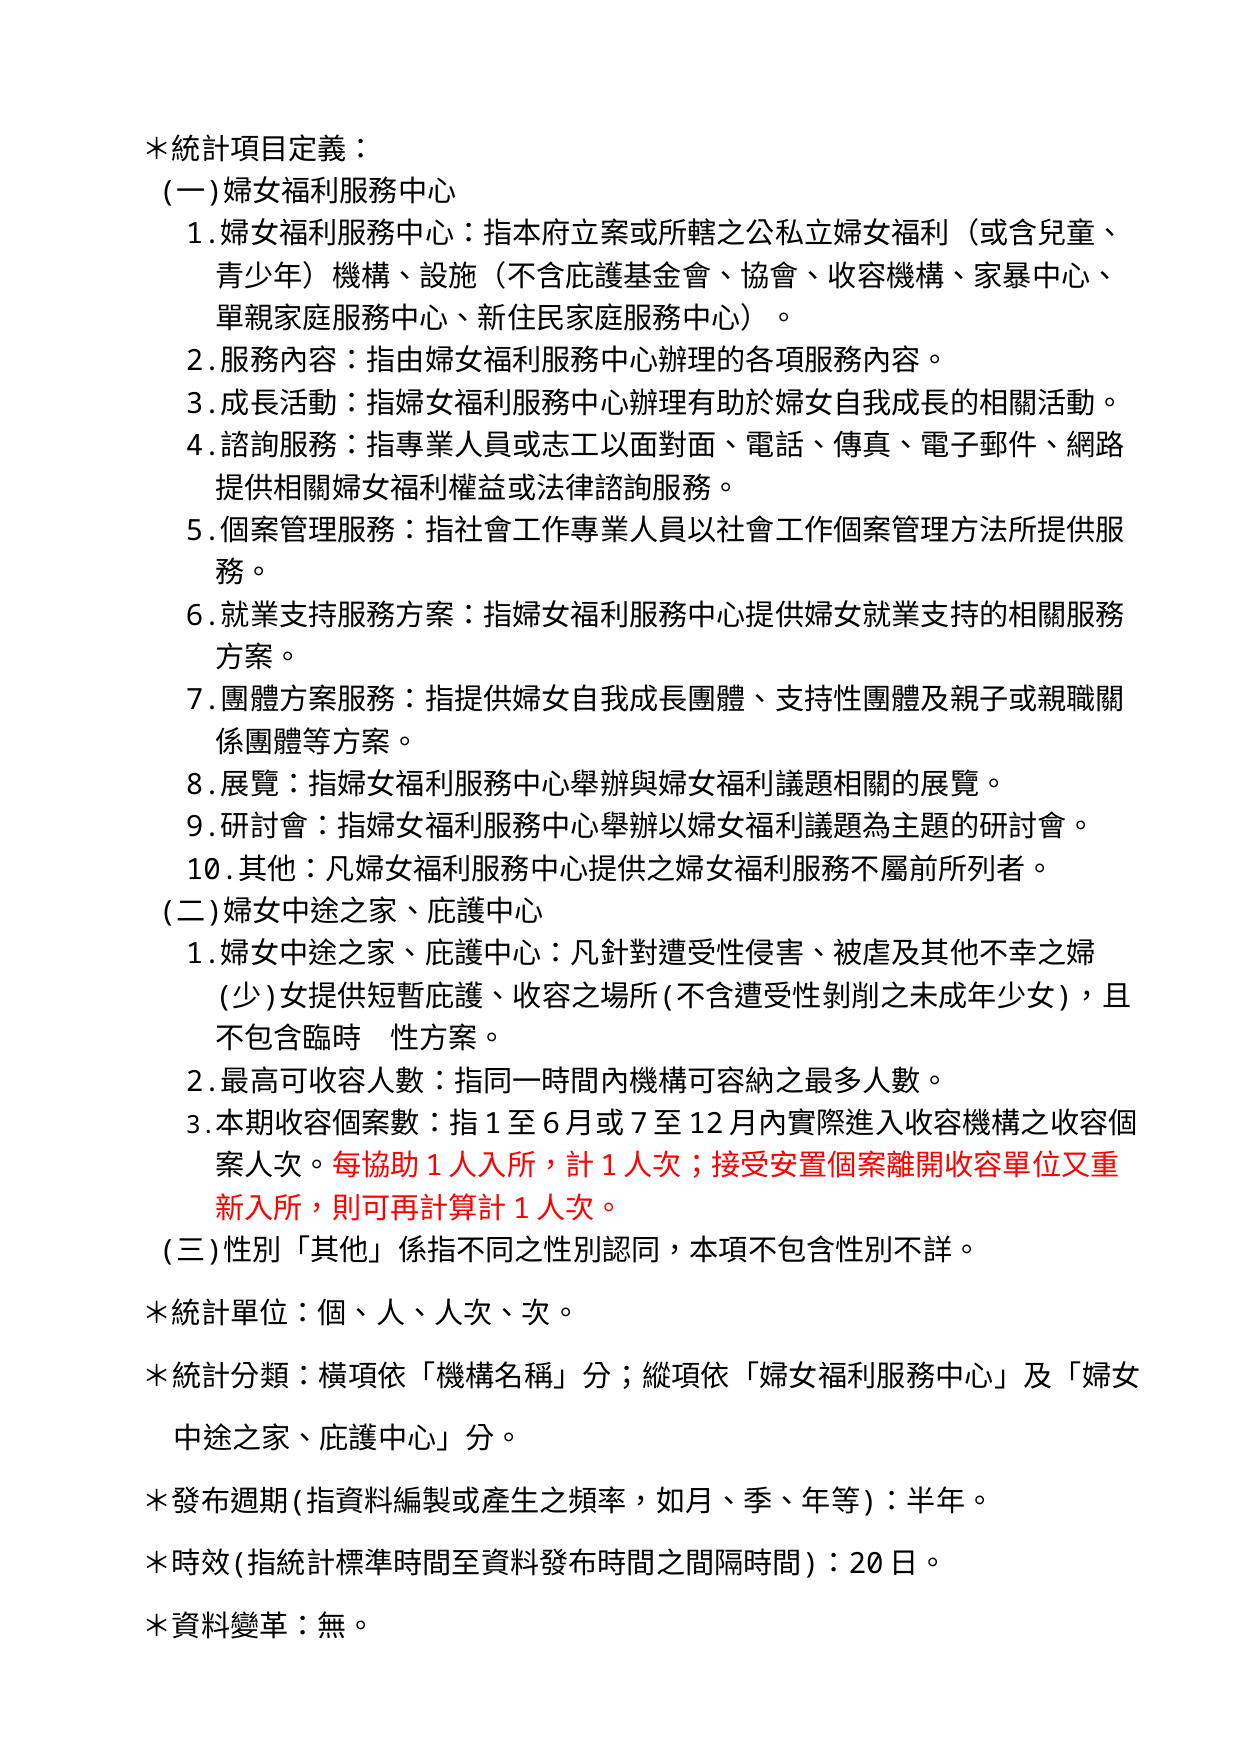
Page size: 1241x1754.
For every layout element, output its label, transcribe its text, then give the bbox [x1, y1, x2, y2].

table_header 統計資料背景說明 資料種類：社會福利服務統計 資料項目：桃園市婦女福利機構服務 一、發布及編製機關單位 ＊發布機關、單位：桃園市政府婦幼發展局會計室 ＊編製單位：桃園市政府婦幼發展局婦女發展及權益科 ＊聯絡電話：03-3322101#5904 ＊傳真：03-3333176 ＊電子信箱：10029329@mail.tycg.gov.tw 二、發布形式 ＊口頭： ( )記者會或說明會 ＊書面： ( )新聞稿 ( )報表 ( )書刊，刊名： ＊電子媒體： ()線上書刊及資料庫， 網址： ( )磁片 ( )光碟片 (√)其他 Open Document File (odf)、Portable Document Format (pdf) 或Excel檔案。 三、資料範圍、週期及時效 ＊統計地區範圍及對象：凡本市以婦女為服務對象之婦女福利服務中心、婦女中途之家及庇護中心所辦之福利服務項目，均為統計對象。 ＊統計標準時間：動態資料上半年以1至6月、下半年以7至12月之事實為準；靜態資料以6月底、12月底之事實為準。 ＊統計項目定義： (一)婦女福利服務中心 婦女福利服務中心：指本府立案或所轄之公私立婦女福利（或含兒童、青少年）機構、設施（不含庇護基金會、協會、收容機構、家暴中心、單親家庭服務中心、新住民家庭服務中心）。 服務內容：指由婦女福利服務中心辦理的各項服務內容。 成長活動：指婦女福利服務中心辦理有助於婦女自我成長的相關活動。 諮詢服務：指專業人員或志工以面對面、電話、傳真、電子郵件、網路提供相關婦女福利權益或法律諮詢服務。 個案管理服務：指社會工作專業人員以社會工作個案管理方法所提供服務。 就業支持服務方案：指婦女福利服務中心提供婦女就業支持的相關服務方案。 團體方案服務：指提供婦女自我成長團體、支持性團體及親子或親職關係團體等方案。 展覽：指婦女福利服務中心舉辦與婦女福利議題相關的展覽。 研討會：指婦女福利服務中心舉辦以婦女福利議題為主題的研討會。 其他：凡婦女福利服務中心提供之婦女福利服務不屬前所列者。 (二)婦女中途之家、庇護中心 婦女中途之家、庇護中心：凡針對遭受性侵害、被虐及其他不幸之婦(少)女提供短暫庇護、收容之場所(不含遭受性剝削之未成年少女)，且不包含臨時 性方案。 最高可收容人數：指同一時間內機構可容納之最多人數。 本期收容個案數：指1至6月或7至12月內實際進入收容機構之收容個案人次。每協助1人入所，計1人次；接受安置個案離開收容單位又重新入所，則可再計算計1人次。 (三)性別「其他」係指不同之性別認同，本項不包含性別不詳。 ＊統計單位：個、人、人次、次。 ＊統計分類：橫項依「機構名稱」分；縱項依「婦女福利服務中心」及「婦女中途之家、庇護中心」分。 ＊發布週期(指資料編製或產生之頻率，如月、季、年等)：半年。 ＊時效(指統計標準時間至資料發布時間之間隔時間)：20日。 ＊資料變革：無。 四、公開資料發布訊息 ＊預告發布日期(含預告方式及週期)：每半年終了後20日(遇假日順延)以報表、網際網路發布。 ＊同步發送單位(說明資料發布時同步發送之單位或可同步查得該資料之網址)：衛生福利部統計處、桃園市政府主計處。 五、資料品質 ＊統計指標編製方法與資料來源說明：依據本府轄區內各婦女福利服務中心、婦女中途之家及庇護中心所報資料彙編。 ＊統計資料交叉查核及確保資料合理性之機制(說明各項資料之相互關係及不同資料來源之相關統計差異性)： (一)婦女福利服務中心:期底機構數按公私立別分之「合計」=期底機構數按服務對象分之「合計」。 (二)各項具性別細項之統計項目之「合計」=其男、女細項之總和。 (二)婦女中途之家、庇護中心：期底機構數之「合計」=「公立」+「私立」+「公設民營」之總和。 六、須注意及預定改變之事項(說明預定修正之資料、定義、統計方法等及其修正原因)：無。 七、其他事項：無。 [98, 105, 1155, 1644]
